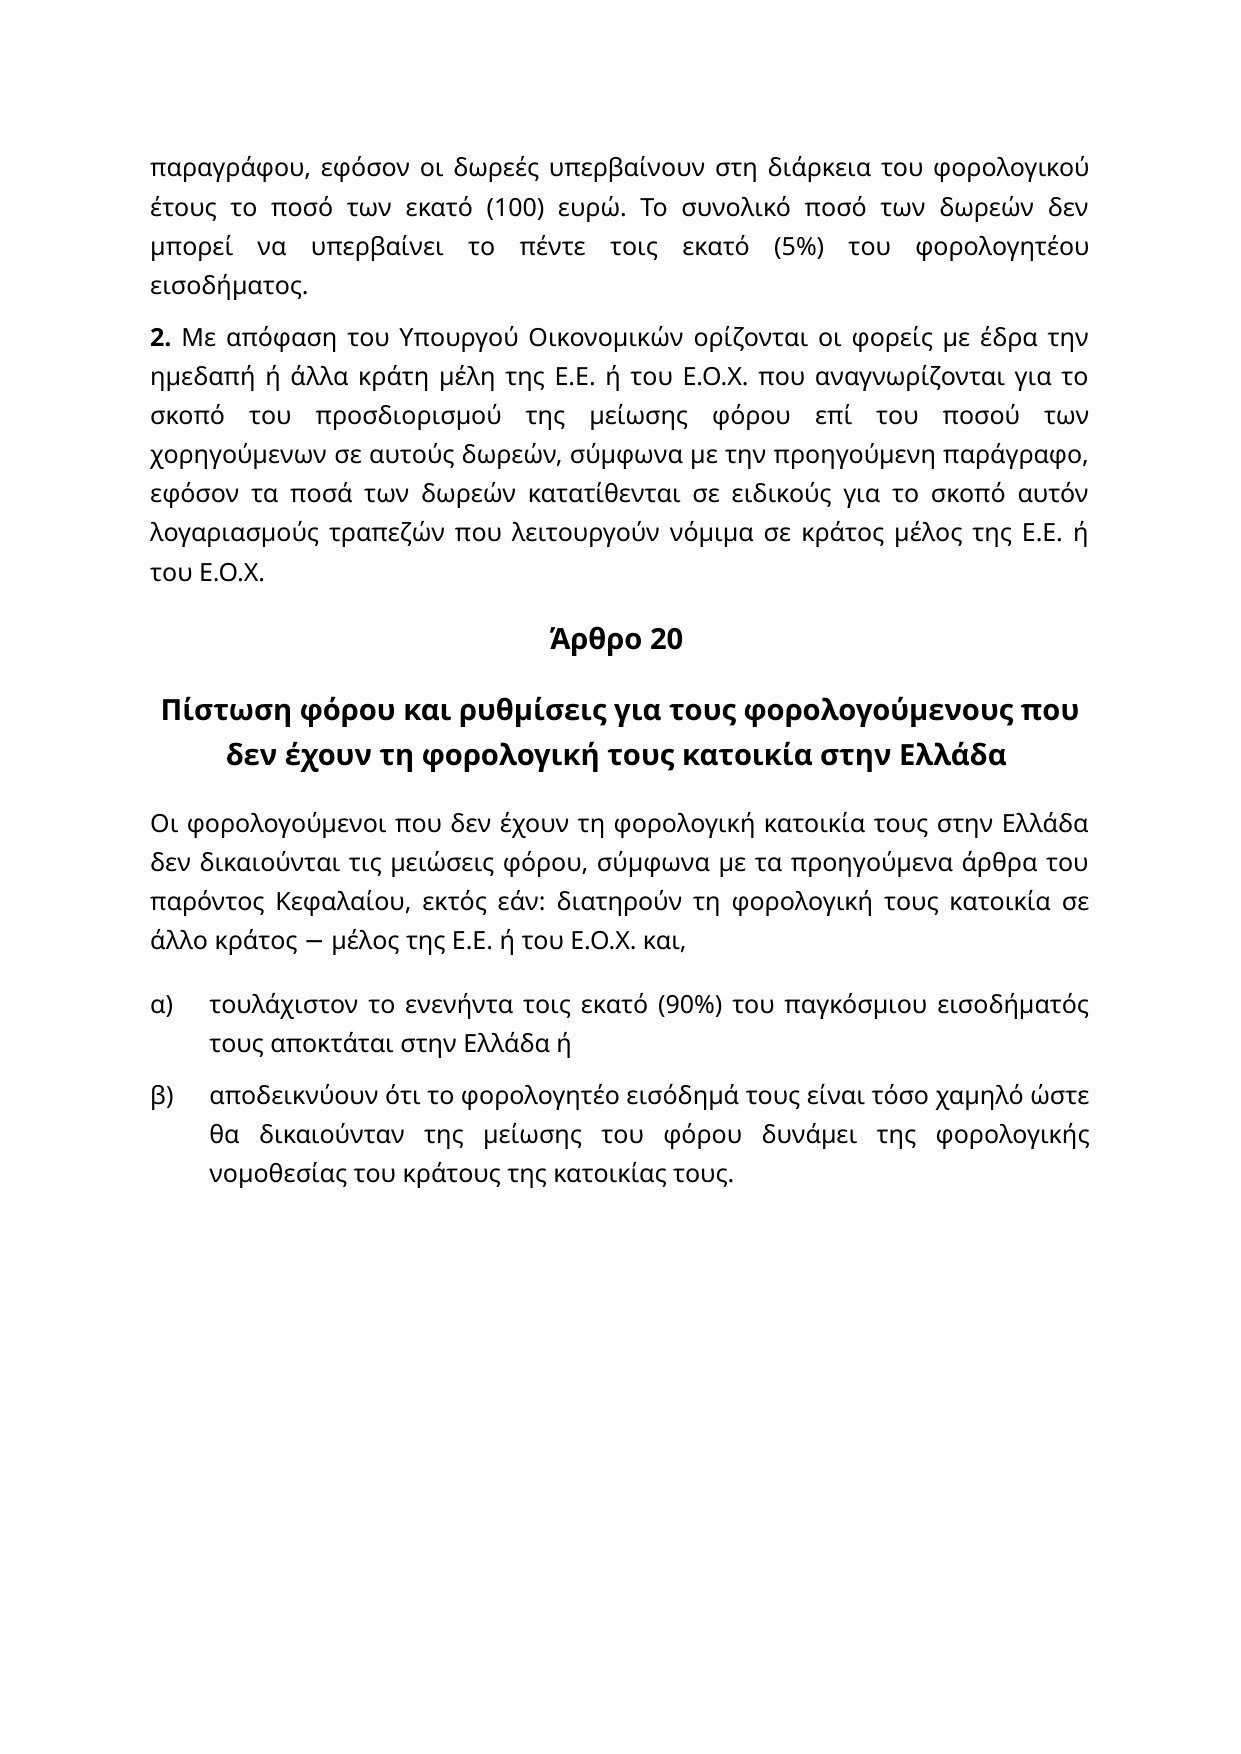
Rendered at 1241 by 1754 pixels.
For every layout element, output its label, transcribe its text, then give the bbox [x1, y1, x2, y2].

text 2. Με απόφαση του Υπουργού Οικονομικών ορίζονται οι φορείς με έδρα την ημεδαπή ή άλλα κράτη μέλη της Ε.Ε. ή του Ε.Ο.Χ. που αναγνωρίζονται για το σκοπό του προσδιορισμού της μείωσης φόρου επί του ποσού των χορηγούμενων σε αυτούς δωρεών, σύμφωνα με την προηγούμενη παράγραφο, εφόσον τα ποσά των δωρεών κατατίθενται σε ειδικούς για το σκοπό αυτόν λογαριασμούς τραπεζών που λειτουργούν νόμιμα σε κράτος μέλος της Ε.Ε. ή του Ε.Ο.Χ. [150, 319, 1090, 588]
text παραγράφου, εφόσον οι δωρεές υπερβαίνουν στη διάρκεια του φορολογικού έτους το ποσό των εκατό (100) ευρώ. Το συνολικό ποσό των δωρεών δεν μπορεί να υπερβαίνει το πέντε τοις εκατό (5%) του φορολογητέου εισοδήματος. [150, 150, 1090, 302]
text Οι φορολογούμενοι που δεν έχουν τη φορολογική κατοικία τους στην Ελλάδα δεν δικαιούνται τις μειώσεις φόρου, σύμφωνα με τα προηγούμενα άρθρα του παρόντος Κεφαλαίου, εκτός εάν: διατηρούν τη φορολογική τους κατοικία σε άλλο κράτος − μέλος της Ε.Ε. ή του Ε.Ο.Χ. και, [150, 805, 1090, 957]
list α) τουλάχιστον το ενενήντα τοις εκατό (90%) του παγκόσμιου εισοδήματός τους αποκτάται στην Ελλάδα ή [150, 987, 1090, 1060]
subtitle Πίστωση φόρου και ρυθμίσεις για τους φορολογούμενους που δεν έχουν τη φορολογική τους κατοικία στην Ελλάδα [150, 689, 1090, 774]
subtitle Άρθρο 20 [150, 618, 1090, 658]
list β) αποδεικνύουν ότι το φορολογητέο εισόδημά τους είναι τόσο χαμηλό ώστε θα δικαιούνταν της μείωσης του φόρου δυνάμει της φορολογικής νομοθεσίας του κράτους της κατοικίας τους. [150, 1078, 1090, 1190]
